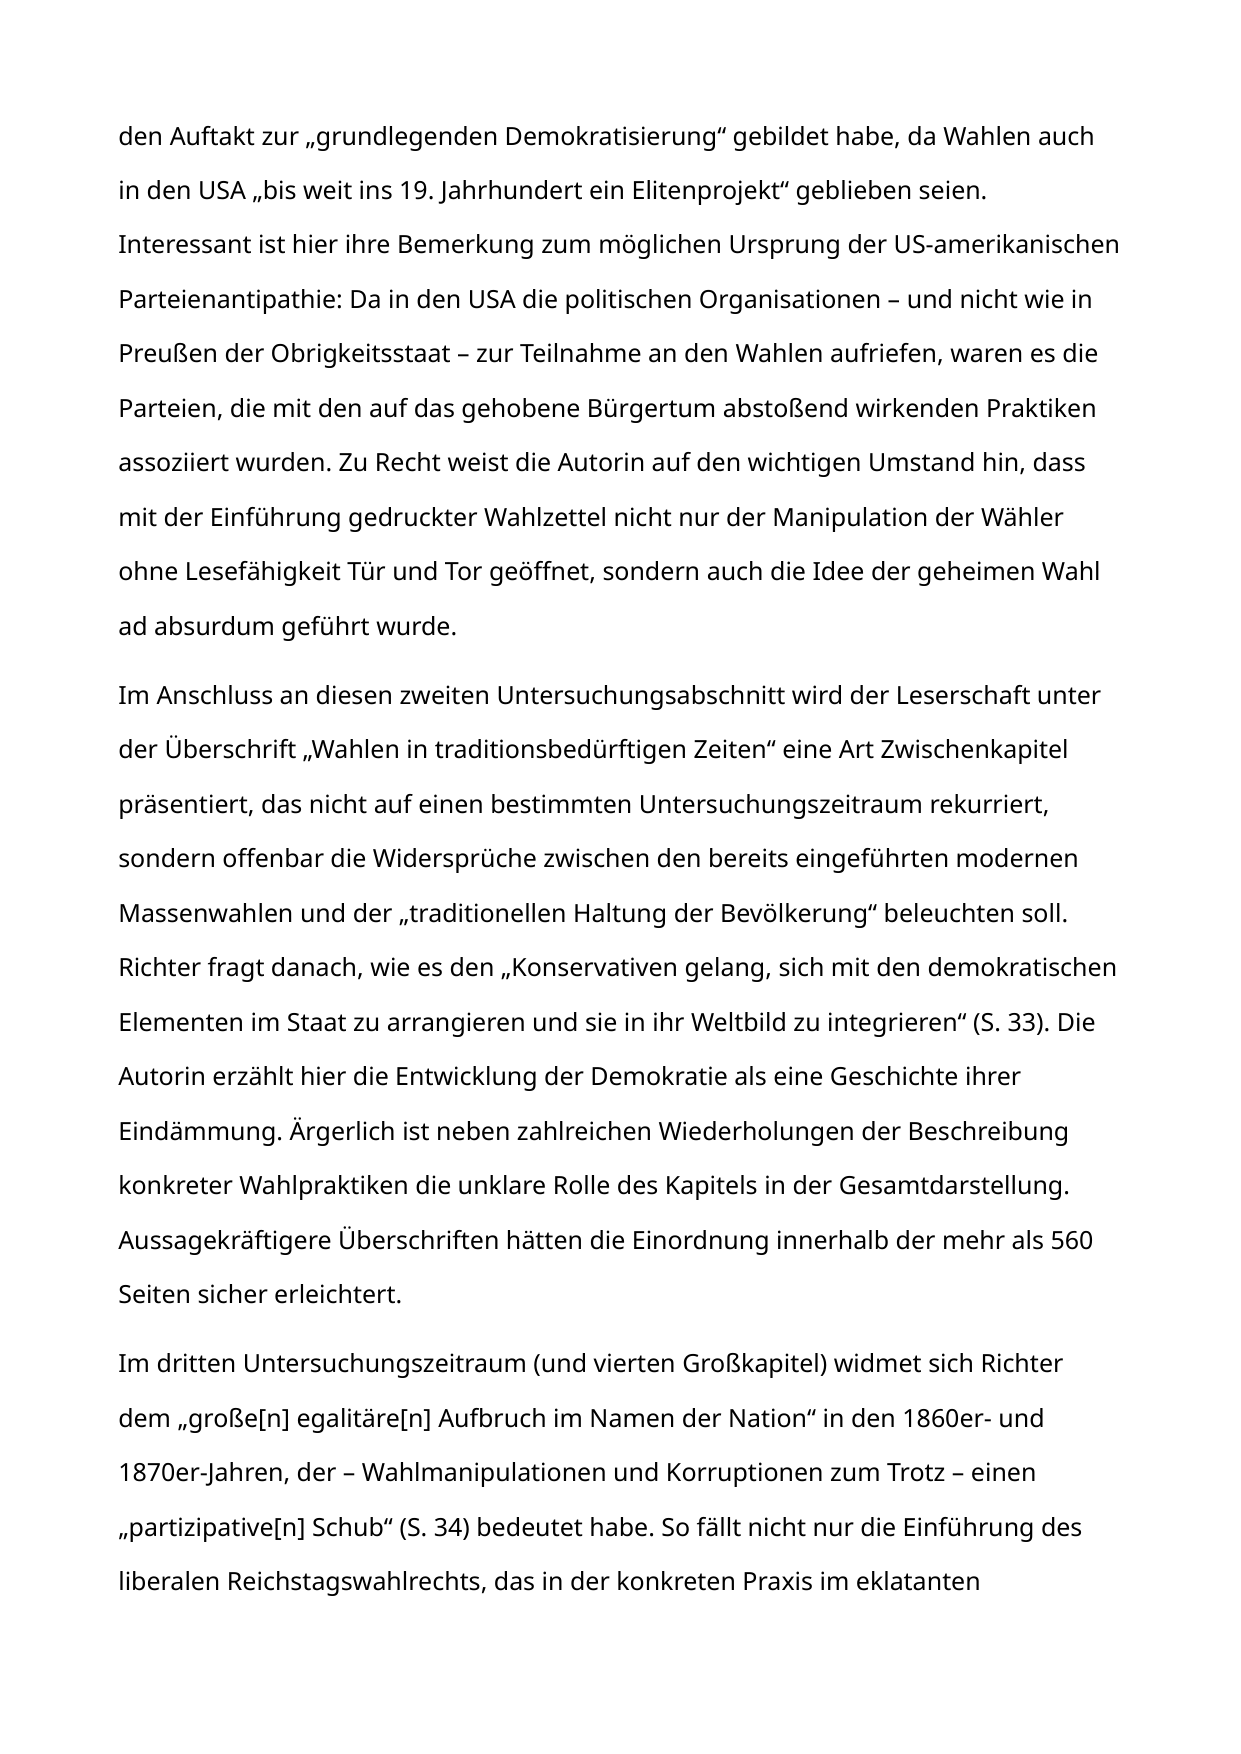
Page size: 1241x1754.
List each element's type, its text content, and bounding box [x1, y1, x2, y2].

text Im dritten Untersuchungszeitraum (und vierten Großkapitel) widmet sich Richter dem „große[n] egalitäre[n] Aufbruch im Namen der Nation“ in den 1860er- und 1870er-Jahren, der – Wahlmanipulationen und Korruptionen zum Trotz – einen „partizipative[n] Schub“ (S. 34) bedeutet habe. So fällt nicht nur die Einführung des liberalen Reichstagswahlrechts, das in der konkreten Praxis im eklatanten [118, 1346, 1122, 1598]
text den Auftakt zur „grundlegenden Demokratisierung“ gebildet habe, da Wahlen auch in den USA „bis weit ins 19. Jahrhundert ein Elitenprojekt“ geblieben seien. Interessant ist hier ihre Bemerkung zum möglichen Ursprung der US-amerikanischen Parteienantipathie: Da in den USA die politischen Organisationen – und nicht wie in Preußen der Obrigkeitsstaat – zur Teilnahme an den Wahlen aufriefen, waren es die Parteien, die mit den auf das gehobene Bürgertum abstoßend wirkenden Praktiken assoziiert wurden. Zu Recht weist die Autorin auf den wichtigen Umstand hin, dass mit der Einführung gedruckter Wahlzettel nicht nur der Manipulation der Wähler ohne Lesefähigkeit Tür und Tor geöffnet, sondern auch die Idee der geheimen Wahl ad absurdum geführt wurde. [118, 118, 1122, 642]
text Im Anschluss an diesen zweiten Untersuchungsabschnitt wird der Leserschaft unter der Überschrift „Wahlen in traditionsbedürftigen Zeiten“ eine Art Zwischenkapitel präsentiert, das nicht auf einen bestimmten Untersuchungszeitraum rekurriert, sondern offenbar die Widersprüche zwischen den bereits eingeführten modernen Massenwahlen und der „traditionellen Haltung der Bevölkerung“ beleuchten soll. Richter fragt danach, wie es den „Konservativen gelang, sich mit den demokratischen Elementen im Staat zu arrangieren und sie in ihr Weltbild zu integrieren“ (S. 33). Die Autorin erzählt hier die Entwicklung der Demokratie als eine Geschichte ihrer Eindämmung. Ärgerlich ist neben zahlreichen Wiederholungen der Beschreibung konkreter Wahlpraktiken die unklare Rolle des Kapitels in der Gesamtdarstellung. Aussagekräftigere Überschriften hätten die Einordnung innerhalb der mehr als 560 Seiten sicher erleichtert. [118, 677, 1122, 1311]
